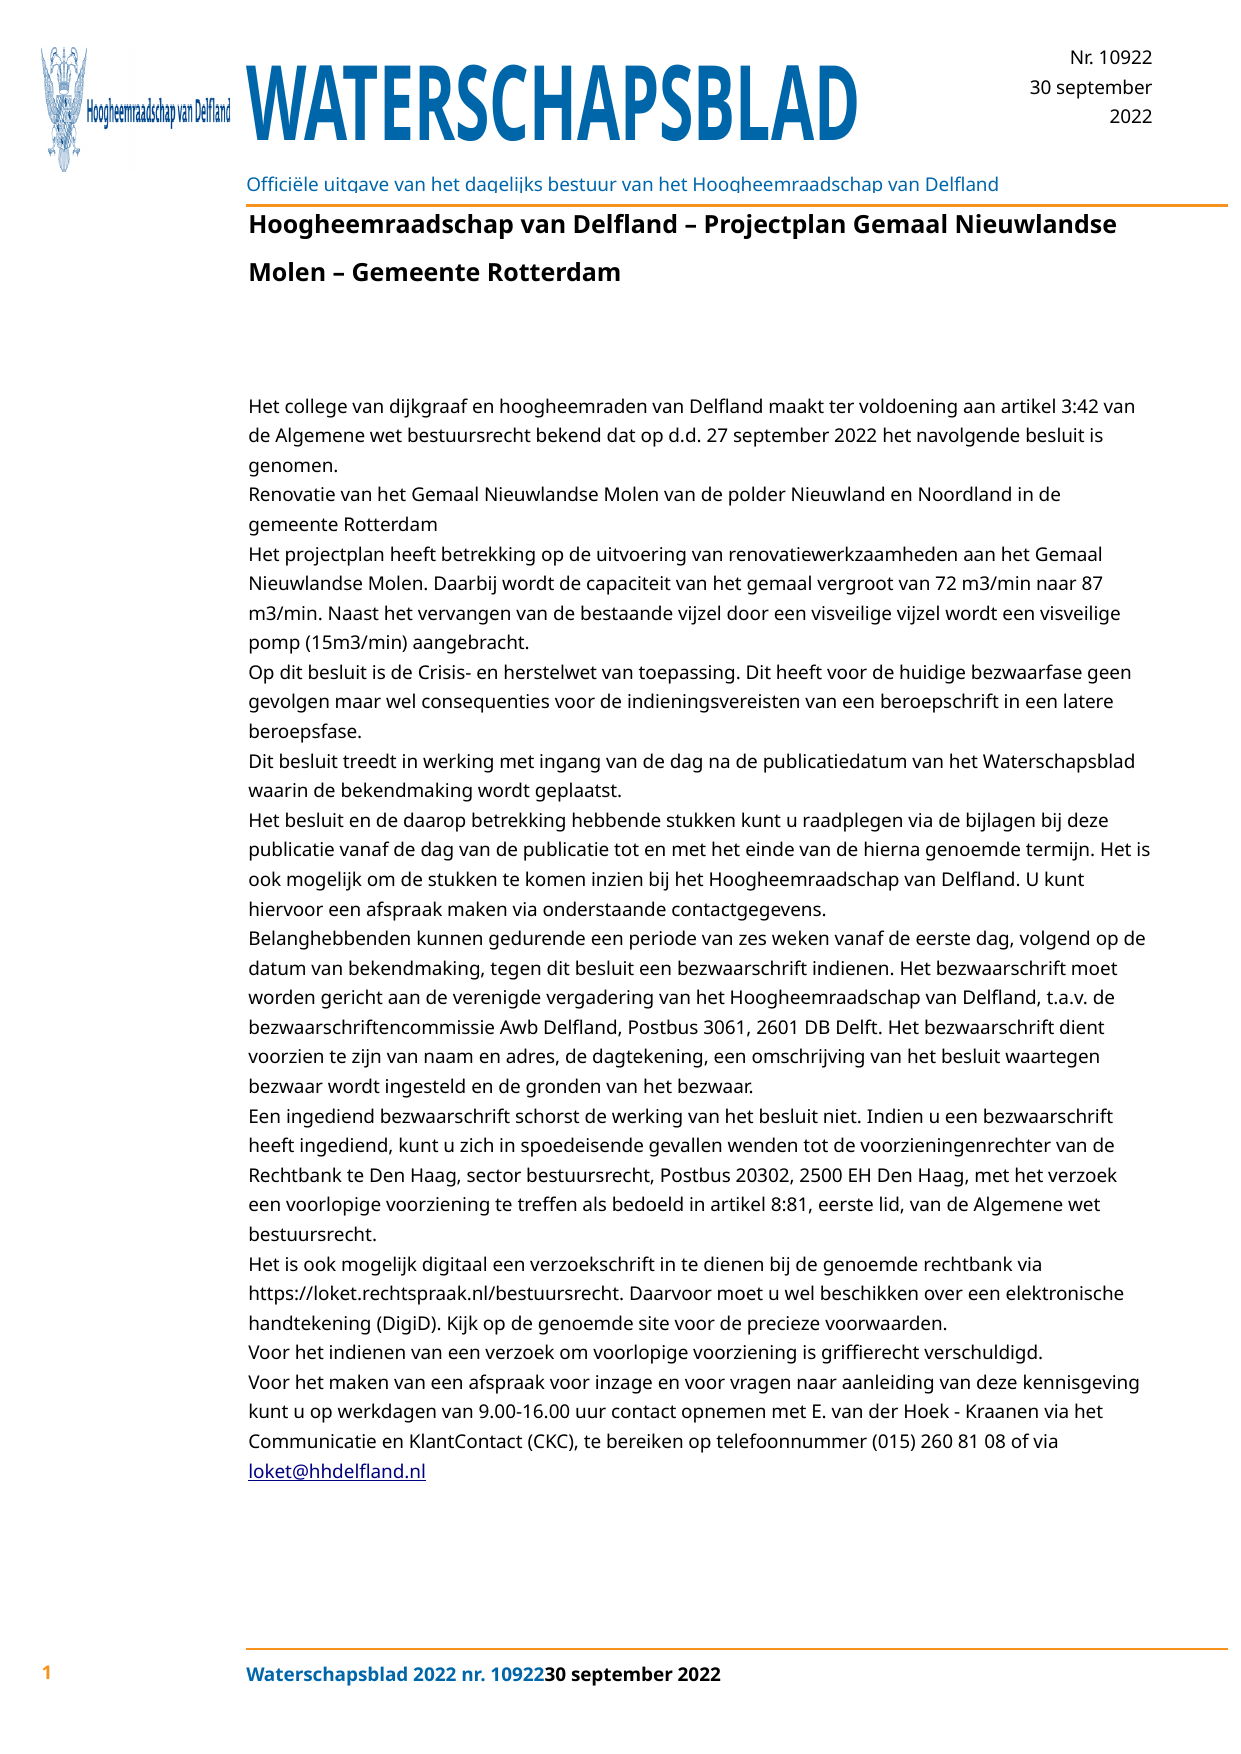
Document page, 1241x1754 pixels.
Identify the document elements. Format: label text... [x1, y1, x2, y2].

picture [41, 47, 231, 172]
text Een ingediend bezwaarschrift schorst de werking van het besluit niet. Indien u een bezwaarschrift heeft ingediend, kunt u zich in spoedeisende gevallen wenden tot de voorzieningenrechter van de Rechtbank te Den Haag, sector bestuursrecht, Postbus 20302, 2500 EH Den Haag, met het verzoek een voorlopige voorziening te treffen als bedoeld in artikel 8:81, eerste lid, van de Algemene wet bestuursrecht. [248, 1103, 1152, 1247]
text Het projectplan heeft betrekking op de uitvoering van renovatiewerkzaamheden aan het Gemaal Nieuwlandse Molen. Daarbij wordt de capaciteit van het gemaal vergroot van 72 m3/min naar 87 m3/min. Naast het vervangen van de bestaande vijzel door een visveilige vijzel wordt een visveilige pomp (15m3/min) aangebracht. [248, 541, 1152, 655]
text Voor het maken van een afspraak voor inzage en voor vragen naar aanleiding van deze kennisgeving kunt u op werkdagen van 9.00-16.00 uur contact opnemen met E. van der Hoek - Kraanen via het Communicatie en KlantContact (CKC), te bereiken op telefoonnummer (015) 260 81 08 of via loket@hhdelfland.nl [248, 1369, 1152, 1484]
text Het college van dijkgraaf en hoogheemraden van Delfland maakt ter voldoening aan artikel 3:42 van de Algemene wet bestuursrecht bekend dat op d.d. 27 september 2022 het navolgende besluit is genomen. [248, 393, 1152, 478]
text Belanghebbenden kunnen gedurende een periode van zes weken vanaf de eerste dag, volgend op de datum van bekendmaking, tegen dit besluit een bezwaarschrift indienen. Het bezwaarschrift moet worden gericht aan de verenigde vergadering van het Hoogheemraadschap van Delfland, t.a.v. de bezwaarschriftencommissie Awb Delfland, Postbus 3061, 2601 DB Delft. Het bezwaarschrift dient voorzien te zijn van naam en adres, de dagtekening, een omschrijving van het besluit waartegen bezwaar wordt ingesteld en de gronden van het bezwaar. [248, 925, 1152, 1099]
text Voor het indienen van een verzoek om voorlopige voorziening is griffierecht verschuldigd. [248, 1339, 1152, 1365]
text Het is ook mogelijk digitaal een verzoekschrift in te dienen bij de genoemde rechtbank via https://loket.rechtspraak.nl/bestuursrecht. Daarvoor moet u wel beschikken over een elektronische handtekening (DigiD). Kijk op de genoemde site voor de precieze voorwaarden. [248, 1251, 1152, 1336]
text Het besluit en de daarop betrekking hebbende stukken kunt u raadplegen via de bijlagen bij deze publicatie vanaf de dag van de publicatie tot en met het einde van de hierna genoemde termijn. Het is ook mogelijk om de stukken te komen inzien bij het Hoogheemraadschap van Delfland. U kunt hiervoor een afspraak maken via onderstaande contactgegevens. [248, 807, 1152, 922]
text Hoogheemraadschap van Delfland – Projectplan Gemaal Nieuwlandse Molen – Gemeente Rotterdam [248, 207, 1152, 288]
text Op dit besluit is de Crisis- en herstelwet van toepassing. Dit heeft voor de huidige bezwaarfase geen gevolgen maar wel consequenties voor de indieningsvereisten van een beroepschrift in een latere beroepsfase. [248, 659, 1152, 744]
text Renovatie van het Gemaal Nieuwlandse Molen van de polder Nieuwland en Noordland in de gemeente Rotterdam [248, 482, 1152, 537]
text Dit besluit treedt in werking met ingang van de dag na de publicatiedatum van het Waterschapsblad waarin de bekendmaking wordt geplaatst. [248, 748, 1152, 803]
